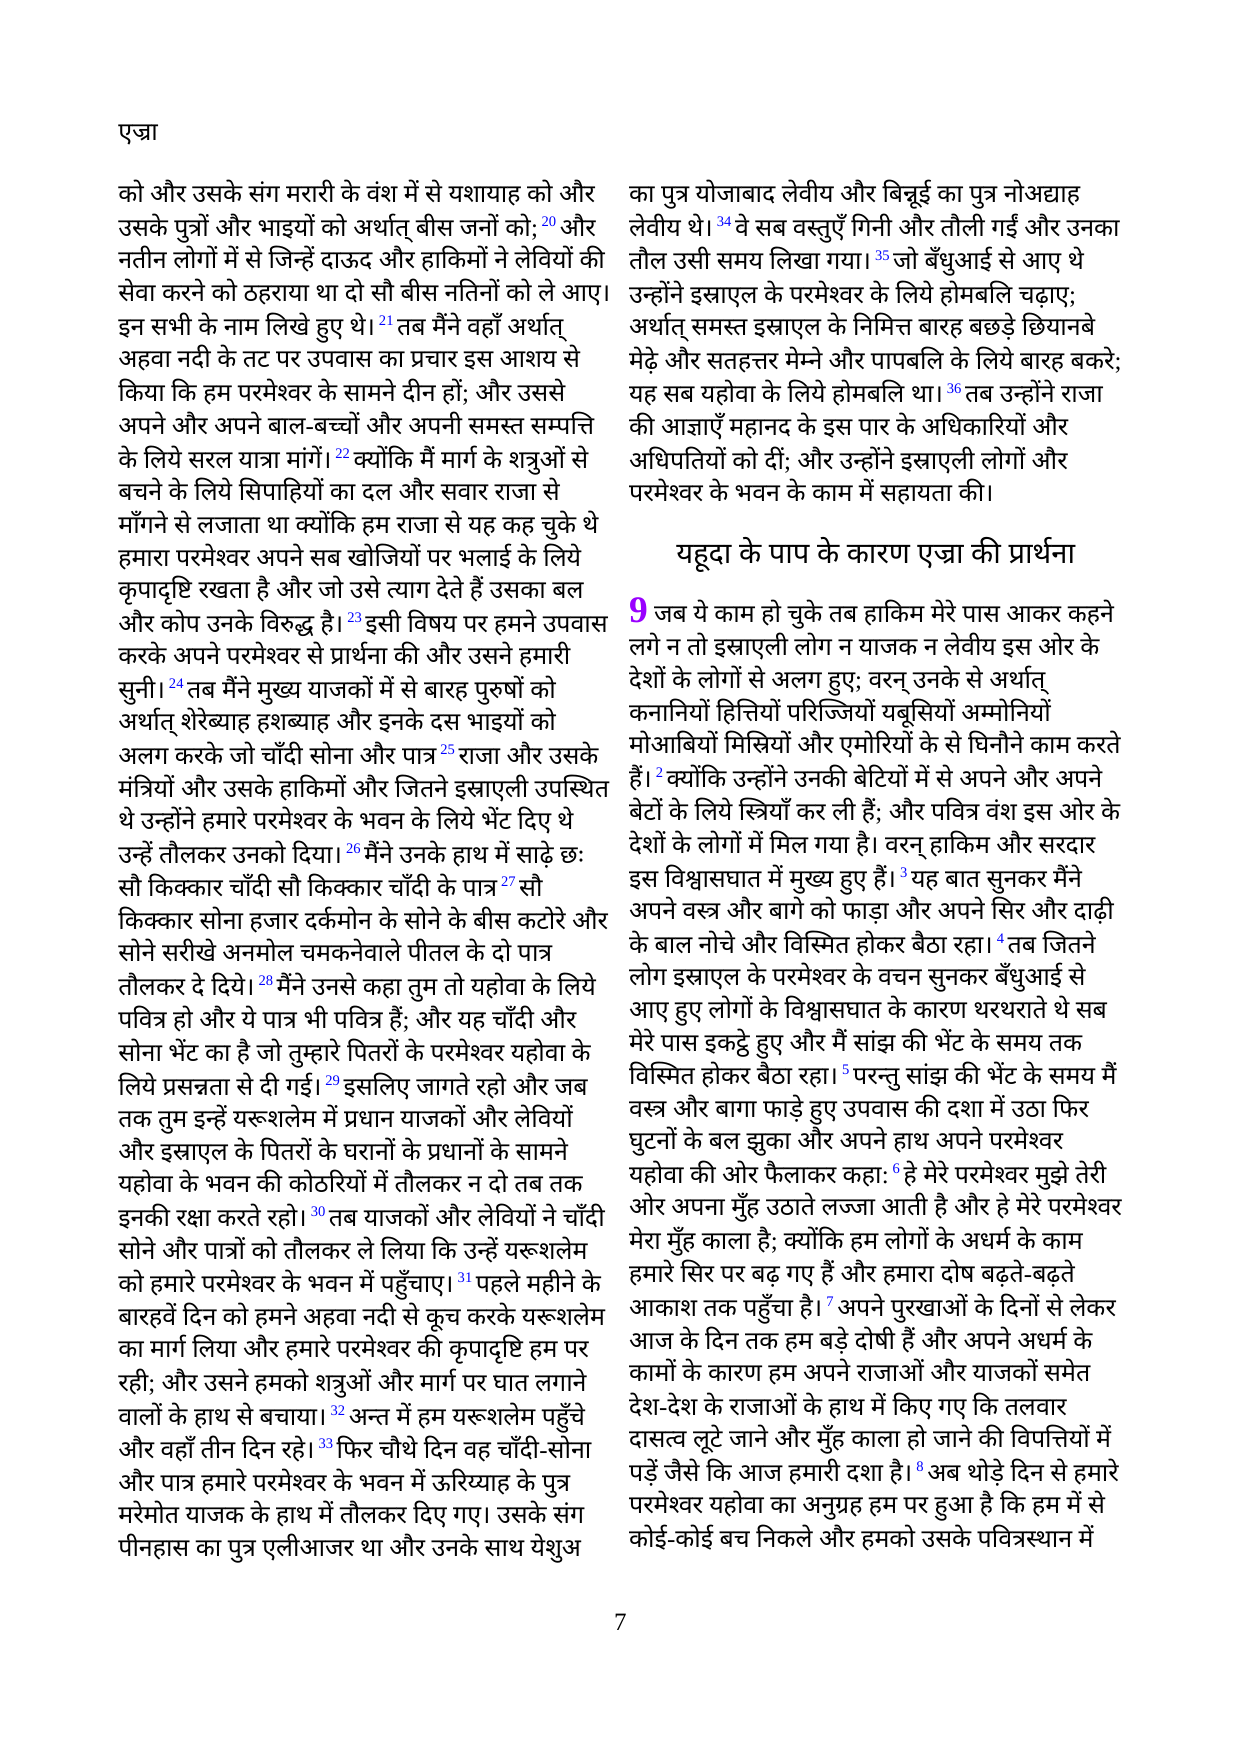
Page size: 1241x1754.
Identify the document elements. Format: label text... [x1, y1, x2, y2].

text को और उसके संग मरारी के वंश में से यशायाह को और उसके पुत्रों और भाइयों को अर्थात् बीस जनों को; 20 और नतीन लोगों में से जिन्हें दाऊद और हाकिमों ने लेवियों की सेवा करने को ठहराया था दो सौ बीस नतिनों को ले आए। इन सभी के नाम लिखे हुए थे। 21 तब मैंने वहाँ अर्थात् अहवा नदी के तट पर उपवास का प्रचार इस आशय से किया कि हम परमेश्‍वर के सामने दीन हों; और उससे अपने और अपने बाल-बच्चों और अपनी समस्त सम्पत्ति के लिये सरल यात्रा मांगें। 22 क्योंकि मैं मार्ग के शत्रुओं से बचने के लिये सिपाहियों का दल और सवार राजा से माँगने से लजाता था क्योंकि हम राजा से यह कह चुके थे हमारा परमेश्‍वर अपने सब खोजियों पर भलाई के लिये कृपादृष्टि रखता है और जो उसे त्याग देते हैं उसका बल और कोप उनके विरुद्ध है। 23 इसी विषय पर हमने उपवास करके अपने परमेश्‍वर से प्रार्थना की और उसने हमारी सुनी। 24 तब मैंने मुख्य याजकों में से बारह पुरुषों को अर्थात् शेरेब्याह हशब्याह और इनके दस भाइयों को अलग करके जो चाँदी सोना और पात्र 25 राजा और उसके मंत्रियों और उसके हाकिमों और जितने इस्राएली उपस्थित थे उन्होंने हमारे परमेश्‍वर के भवन के लिये भेंट दिए थे उन्हें तौलकर उनको दिया। 26 मैंने उनके हाथ में साढ़े छः सौ किक्कार चाँदी सौ किक्कार चाँदी के पात्र 27 सौ किक्कार सोना हजार दर्कमोन के सोने के बीस कटोरे और सोने सरीखे अनमोल चमकनेवाले पीतल के दो पात्र तौलकर दे दिये। 28 मैंने उनसे कहा तुम तो यहोवा के लिये पवित्र हो और ये पात्र भी पवित्र हैं; और यह चाँदी और सोना भेंट का है जो तुम्हारे पितरों के परमेश्‍वर यहोवा के लिये प्रसन्नता से दी गई। 29 इसलिए जागते रहो और जब तक तुम इन्हें यरूशलेम में प्रधान याजकों और लेवियों और इस्राएल के पितरों के घरानों के प्रधानों के सामने यहोवा के भवन की कोठरियों में तौलकर न दो तब तक इनकी रक्षा करते रहो। 30 तब याजकों और लेवियों ने चाँदी सोने और पात्रों को तौलकर ले लिया कि उन्हें यरूशलेम को हमारे परमेश्‍वर के भवन में पहुँचाए। 31 पहले महीने के बारहवें दिन को हमने अहवा नदी से कूच करके यरूशलेम का मार्ग लिया और हमारे परमेश्‍वर की कृपादृष्टि हम पर रही; और उसने हमको शत्रुओं और मार्ग पर घात लगाने वालों के हाथ से बचाया। 32 अन्त में हम यरूशलेम पहुँचे और वहाँ तीन दिन रहे। 33 फिर चौथे दिन वह चाँदी-सोना और पात्र हमारे परमेश्‍वर के भवन में ऊरिय्याह के पुत्र मरेमोत याजक के हाथ में तौलकर दिए गए। उसके संग पीनहास का पुत्र एलीआजर था और उनके साथ येशुअ [118, 180, 611, 1566]
text 9 जब ये काम हो चुके तब हाकिम मेरे पास आकर कहने लगे न तो इस्राएली लोग न याजक न लेवीय इस ओर के देशों के लोगों से अलग हुए; वरन् उनके से अर्थात् कनानियों हित्तियों परिज्जियों यबूसियों अम्मोनियों मोआबियों मिस्रियों और एमोरियों के से घिनौने काम करते हैं। 2 क्योंकि उन्होंने उनकी बेटियों में से अपने और अपने बेटों के लिये स्त्रियाँ कर ली हैं; और पवित्र वंश इस ओर के देशों के लोगों में मिल गया है। वरन् हाकिम और सरदार इस विश्वासघात में मुख्य हुए हैं। 3 यह बात सुनकर मैंने अपने वस्त्र और बागे को फाड़ा और अपने सिर और दाढ़ी के बाल नोचे और विस्मित होकर बैठा रहा। 4 तब जितने लोग इस्राएल के परमेश्‍वर के वचन सुनकर बँधुआई से आए हुए लोगों के विश्वासघात के कारण थरथराते थे सब मेरे पास इकट्ठे हुए और मैं सांझ की भेंट के समय तक विस्मित होकर बैठा रहा। 5 परन्तु सांझ की भेंट के समय मैं वस्त्र और बागा फाड़े हुए उपवास की दशा में उठा फिर घुटनों के बल झुका और अपने हाथ अपने परमेश्‍वर यहोवा की ओर फैलाकर कहा: 6 हे मेरे परमेश्‍वर मुझे तेरी ओर अपना मुँह उठाते लज्जा आती है और हे मेरे परमेश्‍वर मेरा मुँह काला है; क्योंकि हम लोगों के अधर्म के काम हमारे सिर पर बढ़ गए हैं और हमारा दोष बढ़ते-बढ़ते आकाश तक पहुँचा है। 7 अपने पुरखाओं के दिनों से लेकर आज के दिन तक हम बड़े दोषी हैं और अपने अधर्म के कामों के कारण हम अपने राजाओं और याजकों समेत देश-देश के राजाओं के हाथ में किए गए कि तलवार दासत्व लूटे जाने और मुँह काला हो जाने की विपत्तियों में पड़ें जैसे कि आज हमारी दशा है। 8 अब थोड़े दिन से हमारे परमेश्‍वर यहोवा का अनुग्रह हम पर हुआ है कि हम में से कोई-कोई बच निकले और हमको उसके पवित्रस्‍थान में [629, 587, 1122, 1558]
subtitle यहूदा के पाप के कारण एज्रा की प्रार्थना [629, 537, 1122, 575]
text का पुत्र योजाबाद लेवीय और बिन्नूई का पुत्र नोअद्याह लेवीय थे। 34 वे सब वस्तुएँ गिनी और तौली गईं और उनका तौल उसी समय लिखा गया। 35 जो बँधुआई से आए थे उन्होंने इस्राएल के परमेश्‍वर के लिये होमबलि चढ़ाए; अर्थात् समस्त इस्राएल के निमित्त बारह बछड़े छियानबे मेढ़े और सतहत्तर मेम्‍ने और पापबलि के लिये बारह बकरे; यह सब यहोवा के लिये होमबलि था। 36 तब उन्होंने राजा की आज्ञाएँ महानद के इस पार के अधिकारियों और अधिपतियों को दीं; और उन्होंने इस्राएली लोगों और परमेश्‍वर के भवन के काम में सहायता की। [629, 180, 1122, 512]
